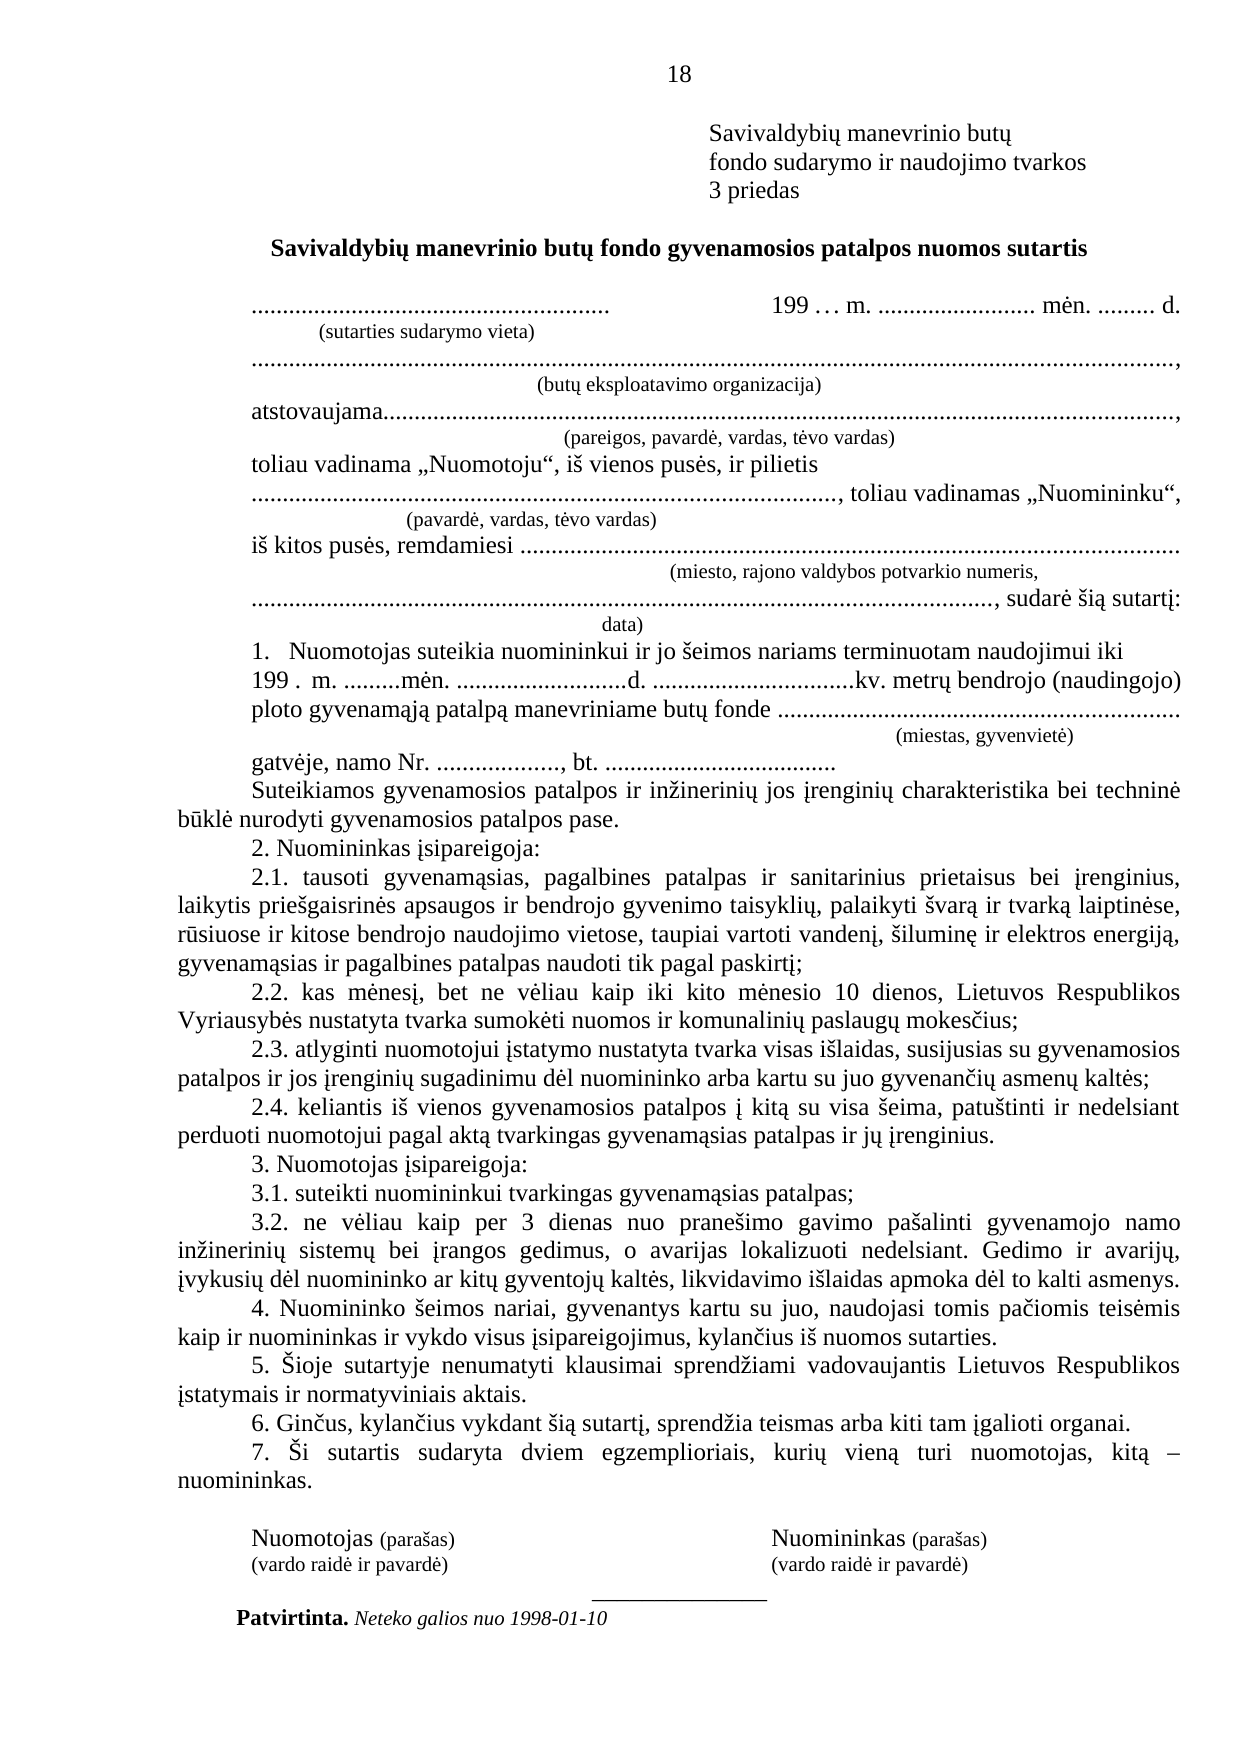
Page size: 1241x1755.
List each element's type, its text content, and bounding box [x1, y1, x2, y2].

text 3 priedas [177, 176, 1181, 204]
text 3.1. suteikti nuomininkui tvarkingas gyvenamąsias patalpas; [177, 1178, 1181, 1207]
text iš kitos pusės, remdamiesi [177, 531, 1181, 559]
text 2.3. atlyginti nuomotojui įstatymo nustatyta tvarka visas išlaidas, susijusias su gyvenamosios patalpos ir jos įrenginių sugadinimu dėl nuomininko arba kartu su juo gyvenančių asmenų kaltės; [177, 1034, 1181, 1092]
text gatvėje, namo Nr. , bt. . [177, 747, 1181, 775]
text 6. Ginčus, kylančius vykdant šią sutartį, sprendžia teismas arba kiti tam įgalioti organai. [177, 1408, 1181, 1437]
text 5. Šioje sutartyje nenumatyti klausimai sprendžiami vadovaujantis Lietuvos Respublikos įstatymais ir normatyviniais aktais. [177, 1350, 1181, 1408]
text (miestas, gyvenvietė) [177, 722, 1181, 747]
text 2.2. kas mėnesį, bet ne vėliau kaip iki kito mėnesio 10 dienos, Lietuvos Respublikos Vyriausybės nustatyta tvarka sumokėti nuomos ir komunalinių paslaugų mokesčius; [177, 977, 1181, 1034]
text (pareigos, pavardė, vardas, tėvo vardas) [177, 425, 1181, 449]
text ______________ [177, 1576, 1181, 1604]
text 1. Nuomotojas suteikia nuomininkui ir jo šeimos nariams terminuotam naudojimui iki [251, 636, 1181, 665]
text 7. Ši sutartis sudaryta dviem egzemplioriais, kurių vieną turi nuomotojas, kitą – nuomininkas. [177, 1437, 1181, 1494]
text ploto gyvenamąją patalpą manevriniame butų fonde [177, 694, 1181, 722]
text 2.1. tausoti gyvenamąsias, pagalbines patalpas ir sanitarinius prietaisus bei įrenginius, laikytis priešgaisrinės apsaugos ir bendrojo gyvenimo taisyklių, palaikyti švarą ir tvarką laiptinėse, rūsiuose ir kitose bendrojo naudojimo vietose, taupiai vartoti vandenį, šiluminę ir elektros energiją, gyvenamąsias ir pagalbines patalpas naudoti tik pagal paskirtį; [177, 862, 1181, 977]
text (vardo raidė ir pavardė) (vardo raidė ir pavardė) [177, 1552, 1181, 1576]
text 2.4. keliantis iš vienos gyvenamosios patalpos į kitą su visa šeima, patuštinti ir nedelsiant perduoti nuomotojui pagal aktą tvarkingas gyvenamąsias patalpas ir jų įrenginius. [177, 1092, 1181, 1149]
text 3. Nuomotojas įsipareigoja: [177, 1149, 1181, 1178]
text (sutarties sudarymo vieta) [177, 319, 1181, 343]
text fondo sudarymo ir naudojimo tvarkos [177, 147, 1181, 176]
text atstovaujama , [177, 396, 1181, 425]
text , sudarė šią sutartį: [177, 583, 1181, 612]
text 2. Nuomininkas įsipareigoja: [177, 833, 1181, 862]
text 199 m. mėn. d. [177, 291, 1181, 319]
text 199 m. mėn. d. kv. metrų bendrojo (naudingojo) [177, 665, 1181, 694]
text (butų eksploatavimo organizacija) [177, 372, 1181, 396]
text Nuomotojas (parašas) Nuomininkas (parašas) [177, 1523, 1181, 1552]
text Savivaldybių manevrinio butų fondo gyvenamosios patalpos nuomos sutartis [177, 233, 1181, 262]
text , toliau vadinamas „Nuomininku“, [177, 478, 1181, 507]
text (pavardė, vardas, tėvo vardas) [177, 507, 1181, 531]
text , [177, 343, 1181, 372]
text Suteikiamos gyvenamosios patalpos ir inžinerinių jos įrenginių charakteristika bei techninė būklė nurodyti gyvenamosios patalpos pase. [177, 775, 1181, 833]
text 4. Nuomininko šeimos nariai, gyvenantys kartu su juo, naudojasi tomis pačiomis teisėmis kaip ir nuomininkas ir vykdo visus įsipareigojimus, kylančius iš nuomos sutarties. [177, 1293, 1181, 1350]
text 3.2. ne vėliau kaip per 3 dienas nuo pranešimo gavimo pašalinti gyvenamojo namo inžinerinių sistemų bei įrangos gedimus, o avarijas lokalizuoti nedelsiant. Gedimo ir avarijų, įvykusių dėl nuomininko ar kitų gyventojų kaltės, likvidavimo išlaidas apmoka dėl to kalti asmenys. [177, 1207, 1181, 1293]
text Savivaldybių manevrinio butų [709, 118, 1181, 147]
text (miesto, rajono valdybos potvarkio numeris, [177, 559, 1181, 583]
text toliau vadinama „Nuomotoju“, iš vienos pusės, ir pilietis [177, 449, 1181, 478]
text data) [177, 612, 1181, 636]
text Patvirtinta. Neteko galios nuo 1998-01-10 [177, 1604, 1181, 1631]
